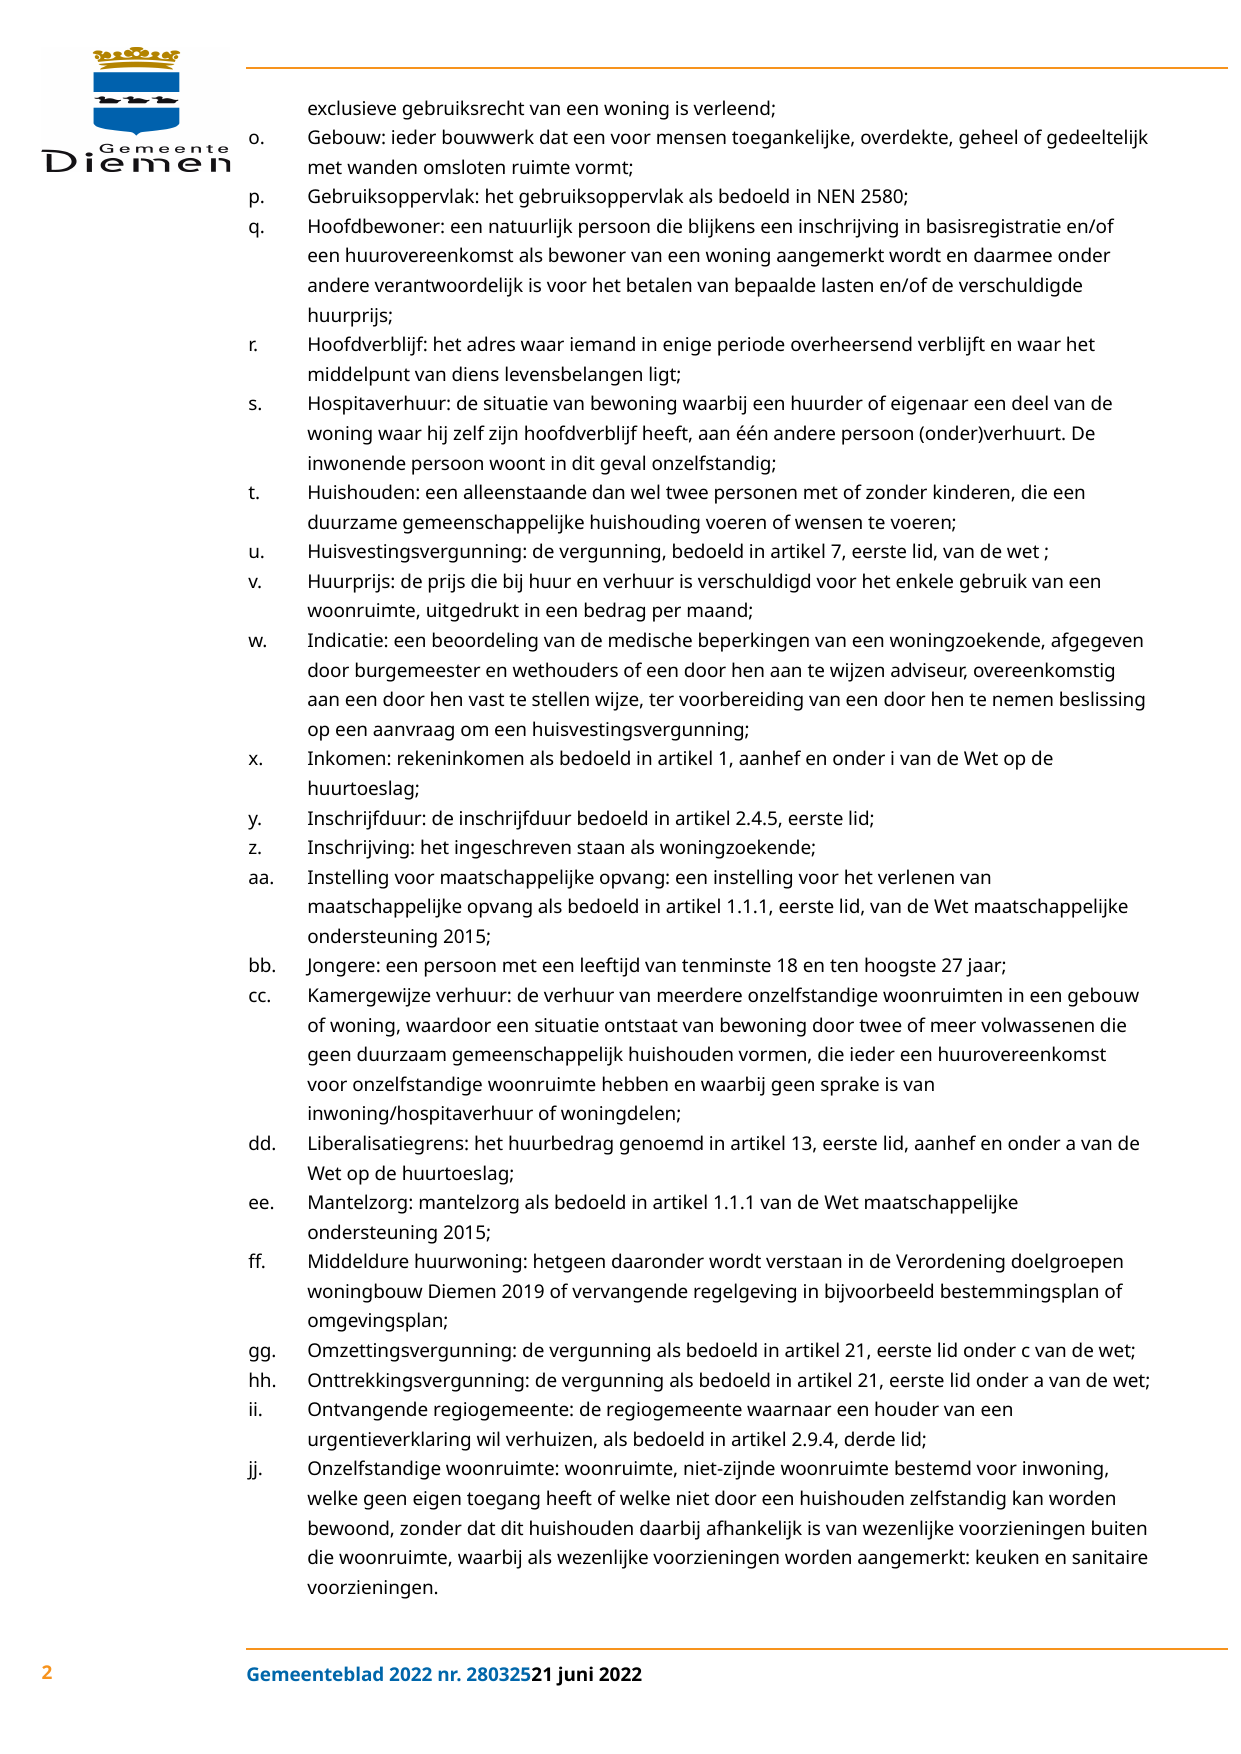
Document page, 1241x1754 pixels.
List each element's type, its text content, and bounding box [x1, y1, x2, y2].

list Onttrekkingsvergunning: de vergunning als bedoeld in artikel 21, eerste lid onder a van de wet; [248, 1367, 1152, 1393]
list Omzettingsvergunning: de vergunning als bedoeld in artikel 21, eerste lid onder c van de wet; [248, 1337, 1152, 1363]
list Huishouden: een alleenstaande dan wel twee personen met of zonder kinderen, die een duurzame gemeenschappelijke huishouding voeren of wensen te voeren; [248, 479, 1152, 535]
list Huisvestingsvergunning: de vergunning, bedoeld in artikel 7, eerste lid, van de wet ; [248, 538, 1152, 564]
list Hoofdbewoner: een natuurlijk persoon die blijkens een inschrijving in basisregistratie en/of een huurovereenkomst als bewoner van een woning aangemerkt wordt en daarmee onder andere verantwoordelijk is voor het betalen van bepaalde lasten en/of de verschuldigde huurprijs; [248, 213, 1152, 328]
list Mantelzorg: mantelzorg als bedoeld in artikel 1.1.1 van de Wet maatschappelijke ondersteuning 2015; [248, 1189, 1152, 1245]
list Instelling voor maatschappelijke opvang: een instelling voor het verlenen van maatschappelijke opvang als bedoeld in artikel 1.1.1, eerste lid, van de Wet maatschappelijke ondersteuning 2015; [248, 864, 1152, 949]
list Ontvangende regiogemeente: de regiogemeente waarnaar een houder van een urgentieverklaring wil verhuizen, als bedoeld in artikel 2.9.4, derde lid; [248, 1396, 1152, 1452]
list exclusieve gebruiksrecht van een woning is verleend; [248, 95, 1152, 121]
list Inschrijving: het ingeschreven staan als woningzoekende; [248, 834, 1152, 860]
list Inschrijfduur: de inschrijfduur bedoeld in artikel 2.4.5, eerste lid; [248, 805, 1152, 831]
list Hoofdverblijf: het adres waar iemand in enige periode overheersend verblijft en waar het middelpunt van diens levensbelangen ligt; [248, 331, 1152, 387]
list Jongere: een persoon met een leeftijd van tenminste 18 en ten hoogste 27 jaar; [248, 953, 1152, 978]
list Inkomen: rekeninkomen als bedoeld in artikel 1, aanhef en onder i van de Wet op de huurtoeslag; [248, 746, 1152, 801]
list Huurprijs: de prijs die bij huur en verhuur is verschuldigd voor het enkele gebruik van een woonruimte, uitgedrukt in een bedrag per maand; [248, 568, 1152, 623]
list Liberalisatiegrens: het huurbedrag genoemd in artikel 13, eerste lid, aanhef en onder a van de Wet op de huurtoeslag; [248, 1130, 1152, 1186]
list Kamergewijze verhuur: de verhuur van meerdere onzelfstandige woonruimten in een gebouw of woning, waardoor een situatie ontstaat van bewoning door twee of meer volwassenen die geen duurzaam gemeenschappelijk huishouden vormen, die ieder een huurovereenkomst voor onzelfstandige woonruimte hebben en waarbij geen sprake is van inwoning/hospitaverhuur of woningdelen; [248, 982, 1152, 1126]
list Indicatie: een beoordeling van de medische beperkingen van een woningzoekende, afgegeven door burgemeester en wethouders of een door hen aan te wijzen adviseur, overeenkomstig aan een door hen vast te stellen wijze, ter voorbereiding van een door hen te nemen beslissing op een aanvraag om een huisvestingsvergunning; [248, 627, 1152, 742]
list Middeldure huurwoning: hetgeen daaronder wordt verstaan in de Verordening doelgroepen woningbouw Diemen 2019 of vervangende regelgeving in bijvoorbeeld bestemmingsplan of omgevingsplan; [248, 1248, 1152, 1333]
list Gebouw: ieder bouwwerk dat een voor mensen toegankelijke, overdekte, geheel of gedeeltelijk met wanden omsloten ruimte vormt; [248, 124, 1152, 180]
picture [41, 47, 231, 172]
list Gebruiksoppervlak: het gebruiksoppervlak als bedoeld in NEN 2580; [248, 183, 1152, 209]
list Onzelfstandige woonruimte: woonruimte, niet-zijnde woonruimte bestemd voor inwoning, welke geen eigen toegang heeft of welke niet door een huishouden zelfstandig kan worden bewoond, zonder dat dit huishouden daarbij afhankelijk is van wezenlijke voorzieningen buiten die woonruimte, waarbij als wezenlijke voorzieningen worden aangemerkt: keuken en sanitaire voorzieningen. [248, 1456, 1152, 1600]
list Hospitaverhuur: de situatie van bewoning waarbij een huurder of eigenaar een deel van de woning waar hij zelf zijn hoofdverblijf heeft, aan één andere persoon (onder)verhuurt. De inwonende persoon woont in dit geval onzelfstandig; [248, 391, 1152, 476]
